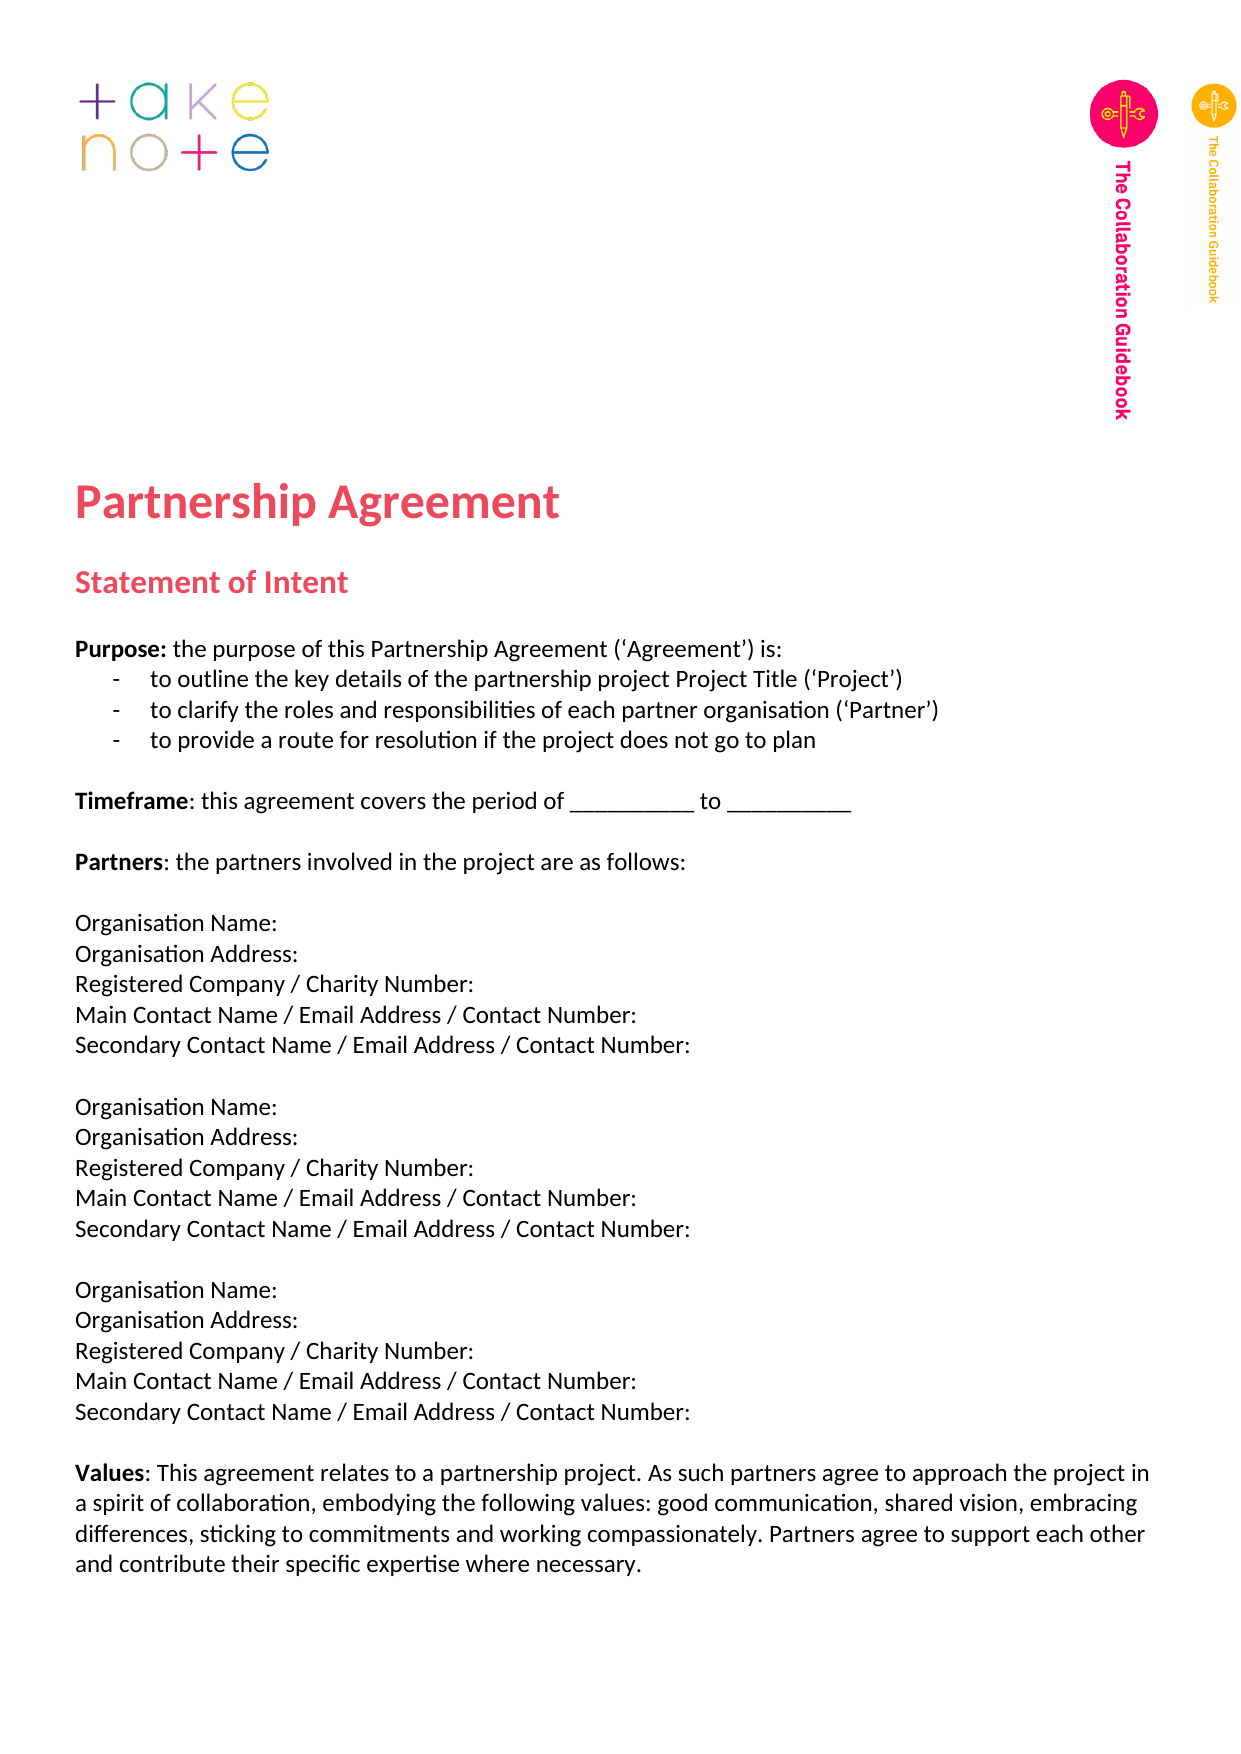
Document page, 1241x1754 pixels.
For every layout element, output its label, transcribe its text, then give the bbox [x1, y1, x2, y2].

text Purpose: the purpose of this Partnership Agreement (‘Agreement’) is: [75, 633, 1165, 663]
text Secondary Contact Name / Email Address / Contact Number: [75, 1396, 1165, 1426]
text Statement of Intent [75, 562, 1165, 602]
list to clarify the roles and responsibilities of each partner organisation (‘Partner’) [112, 694, 1165, 724]
list to provide a route for resolution if the project does not go to plan [112, 724, 1165, 755]
text Secondary Contact Name / Email Address / Contact Number: [75, 1029, 1165, 1060]
text Organisation Name: Organisation Address: Registered Company / Charity Number: Main Contact Name / Email Address / Contact Number: [75, 1091, 1165, 1213]
text Secondary Contact Name / Email Address / Contact Number: [75, 1213, 1165, 1243]
list to outline the key details of the partnership project Project Title (‘Project’) [112, 663, 1165, 694]
text Partners: the partners involved in the project are as follows: [75, 846, 1165, 877]
text Organisation Name: Organisation Address: Registered Company / Charity Number: Main Contact Name / Email Address / Contact Number: [75, 1274, 1165, 1396]
text Timeframe: this agreement covers the period of __________ to __________ [75, 785, 1165, 816]
text Organisation Name: Organisation Address: Registered Company / Charity Number: Main Contact Name / Email Address / Contact Number: [75, 907, 1165, 1029]
text Values: This agreement relates to a partnership project. As such partners agree to approach the project in a spirit of collaboration, embodying the following values: good communication, shared vision, embracing differences, sticking to commitments and working compassionately. Partners agree to support each other and contribute their specific expertise where necessary. [75, 1457, 1165, 1579]
text Partnership Agreement [75, 470, 1165, 531]
